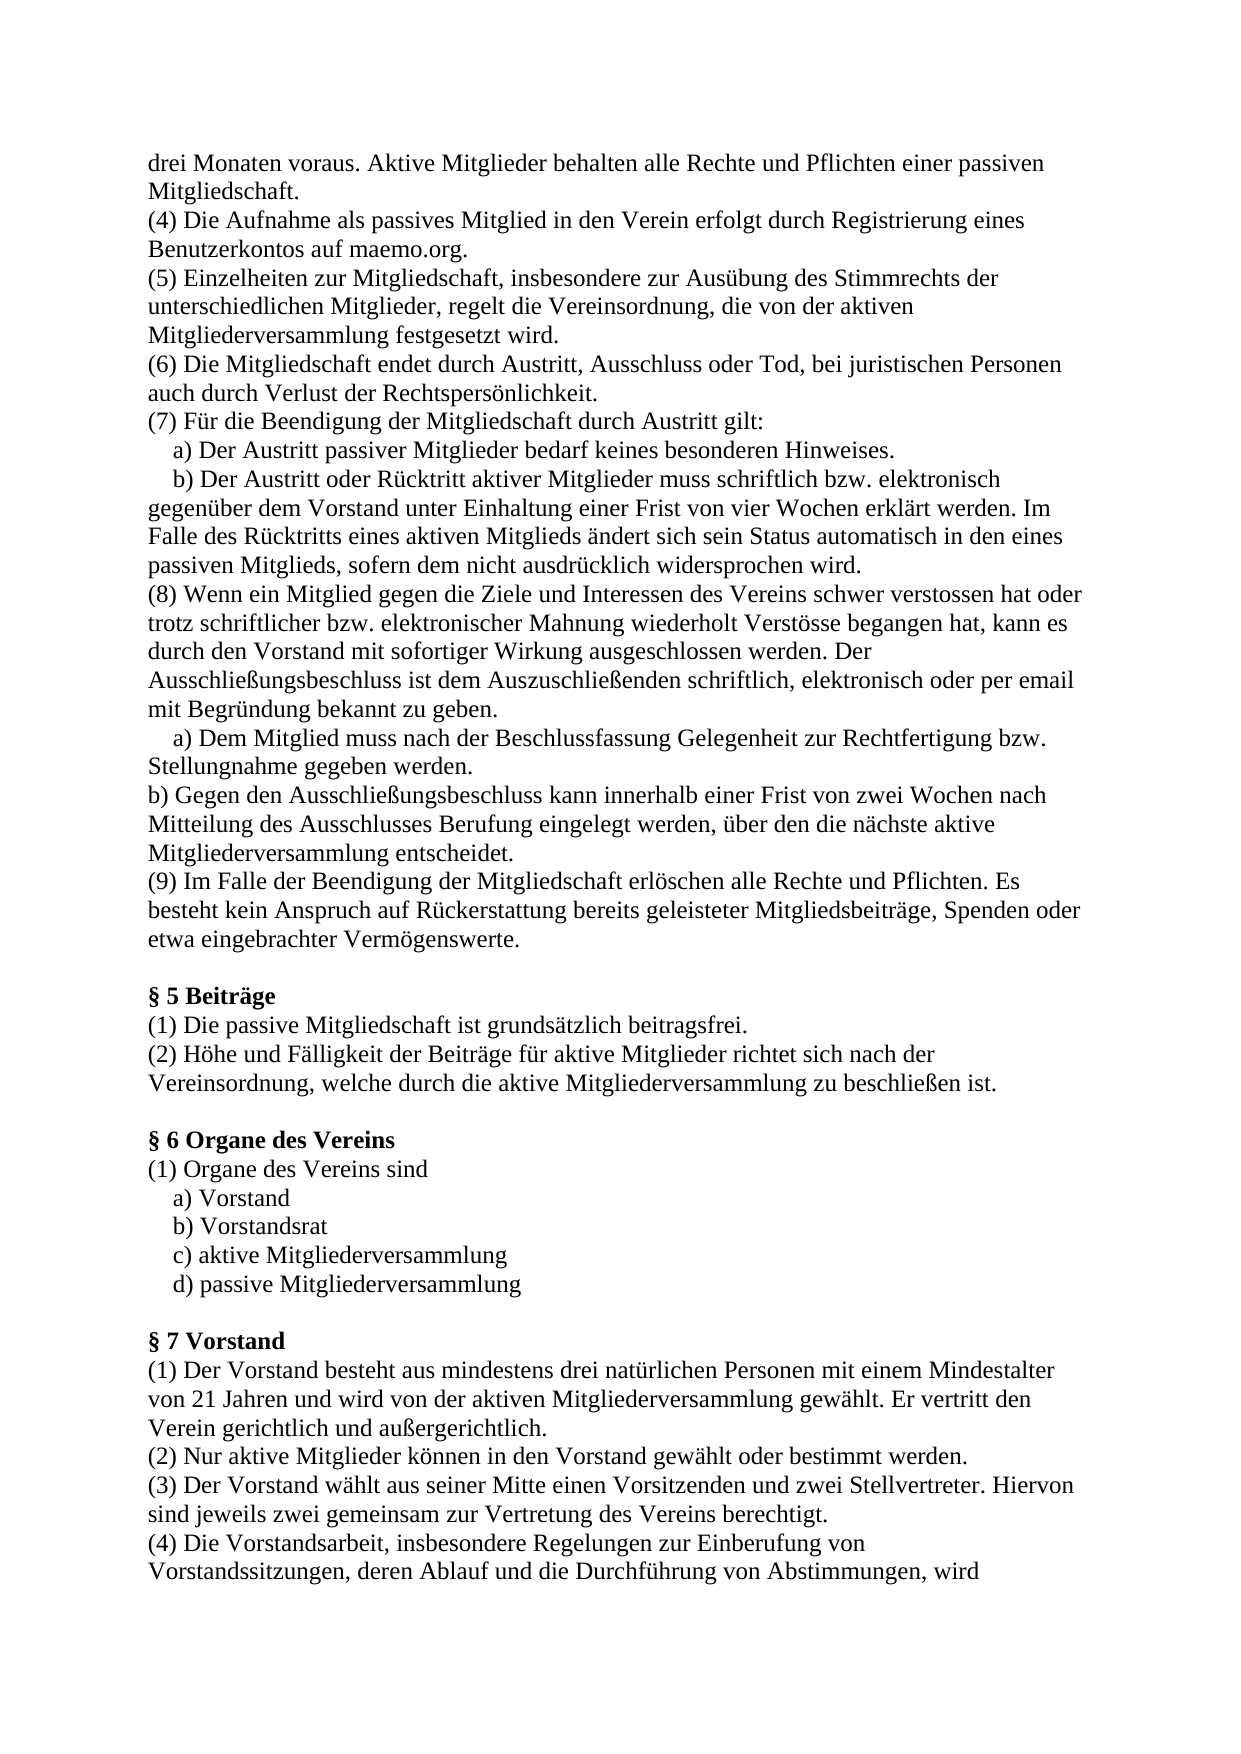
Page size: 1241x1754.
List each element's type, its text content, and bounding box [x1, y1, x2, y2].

text (8) Wenn ein Mitglied gegen die Ziele und Interessen des Vereins schwer verstossen hat oder trotz schriftlicher bzw. elektronischer Mahnung wiederholt Verstösse begangen hat, kann es durch den Vorstand mit sofortiger Wirkung ausgeschlossen werden. Der Ausschließungsbeschluss ist dem Auszuschließenden schriftlich, elektronisch oder per email mit Begründung bekannt zu geben. [148, 579, 1093, 723]
text § 7 Vorstand [148, 1326, 1093, 1355]
text (9) Im Falle der Beendigung der Mitgliedschaft erlöschen alle Rechte und Pflichten. Es besteht kein Anspruch auf Rückerstattung bereits geleisteter Mitgliedsbeiträge, Spenden oder etwa eingebrachter Vermögenswerte. [148, 866, 1093, 953]
text a) Vorstand [148, 1183, 1093, 1211]
text (2) Nur aktive Mitglieder können in den Vorstand gewählt oder bestimmt werden. [148, 1441, 1093, 1470]
text drei Monaten voraus. Aktive Mitglieder behalten alle Rechte und Pflichten einer passiven Mitgliedschaft. [148, 148, 1093, 205]
text (1) Organe des Vereins sind [148, 1154, 1093, 1183]
text b) Der Austritt oder Rücktritt aktiver Mitglieder muss schriftlich bzw. elektronisch gegenüber dem Vorstand unter Einhaltung einer Frist von vier Wochen erklärt werden. Im Falle des Rücktritts eines aktiven Mitglieds ändert sich sein Status automatisch in den eines passiven Mitglieds, sofern dem nicht ausdrücklich widersprochen wird. [148, 464, 1093, 579]
text § 5 Beiträge [148, 981, 1093, 1010]
text a) Der Austritt passiver Mitglieder bedarf keines besonderen Hinweises. [148, 435, 1093, 464]
text Vorstandssitzungen, deren Ablauf und die Durchführung von Abstimmungen, wird [148, 1556, 1093, 1585]
text (3) Der Vorstand wählt aus seiner Mitte einen Vorsitzenden und zwei Stellvertreter. Hiervon sind jeweils zwei gemeinsam zur Vertretung des Vereins berechtigt. [148, 1470, 1093, 1528]
text c) aktive Mitgliederversammlung [148, 1240, 1093, 1269]
text (6) Die Mitgliedschaft endet durch Austritt, Ausschluss oder Tod, bei juristischen Personen auch durch Verlust der Rechtspersönlichkeit. [148, 349, 1093, 406]
text (1) Die passive Mitgliedschaft ist grundsätzlich beitragsfrei. [148, 1010, 1093, 1039]
text (7) Für die Beendigung der Mitgliedschaft durch Austritt gilt: [148, 406, 1093, 435]
text d) passive Mitgliederversammlung [148, 1269, 1093, 1298]
text a) Dem Mitglied muss nach der Beschlussfassung Gelegenheit zur Rechtfertigung bzw. Stellungnahme gegeben werden. [148, 723, 1093, 780]
text b) Vorstandsrat [148, 1211, 1093, 1240]
text (4) Die Vorstandsarbeit, insbesondere Regelungen zur Einberufung von [148, 1528, 1093, 1556]
text (5) Einzelheiten zur Mitgliedschaft, insbesondere zur Ausübung des Stimmrechts der unterschiedlichen Mitglieder, regelt die Vereinsordnung, die von der aktiven Mitgliederversammlung festgesetzt wird. [148, 263, 1093, 349]
text (4) Die Aufnahme als passives Mitglied in den Verein erfolgt durch Registrierung eines Benutzerkontos auf maemo.org. [148, 205, 1093, 263]
text § 6 Organe des Vereins [148, 1125, 1093, 1154]
text b) Gegen den Ausschließungsbeschluss kann innerhalb einer Frist von zwei Wochen nach Mitteilung des Ausschlusses Berufung eingelegt werden, über den die nächste aktive Mitgliederversammlung entscheidet. [148, 780, 1093, 866]
text (1) Der Vorstand besteht aus mindestens drei natürlichen Personen mit einem Mindestalter von 21 Jahren und wird von der aktiven Mitgliederversammlung gewählt. Er vertritt den Verein gerichtlich und außergerichtlich. [148, 1355, 1093, 1441]
text (2) Höhe und Fälligkeit der Beiträge für aktive Mitglieder richtet sich nach der Vereinsordnung, welche durch die aktive Mitgliederversammlung zu beschließen ist. [148, 1039, 1093, 1096]
